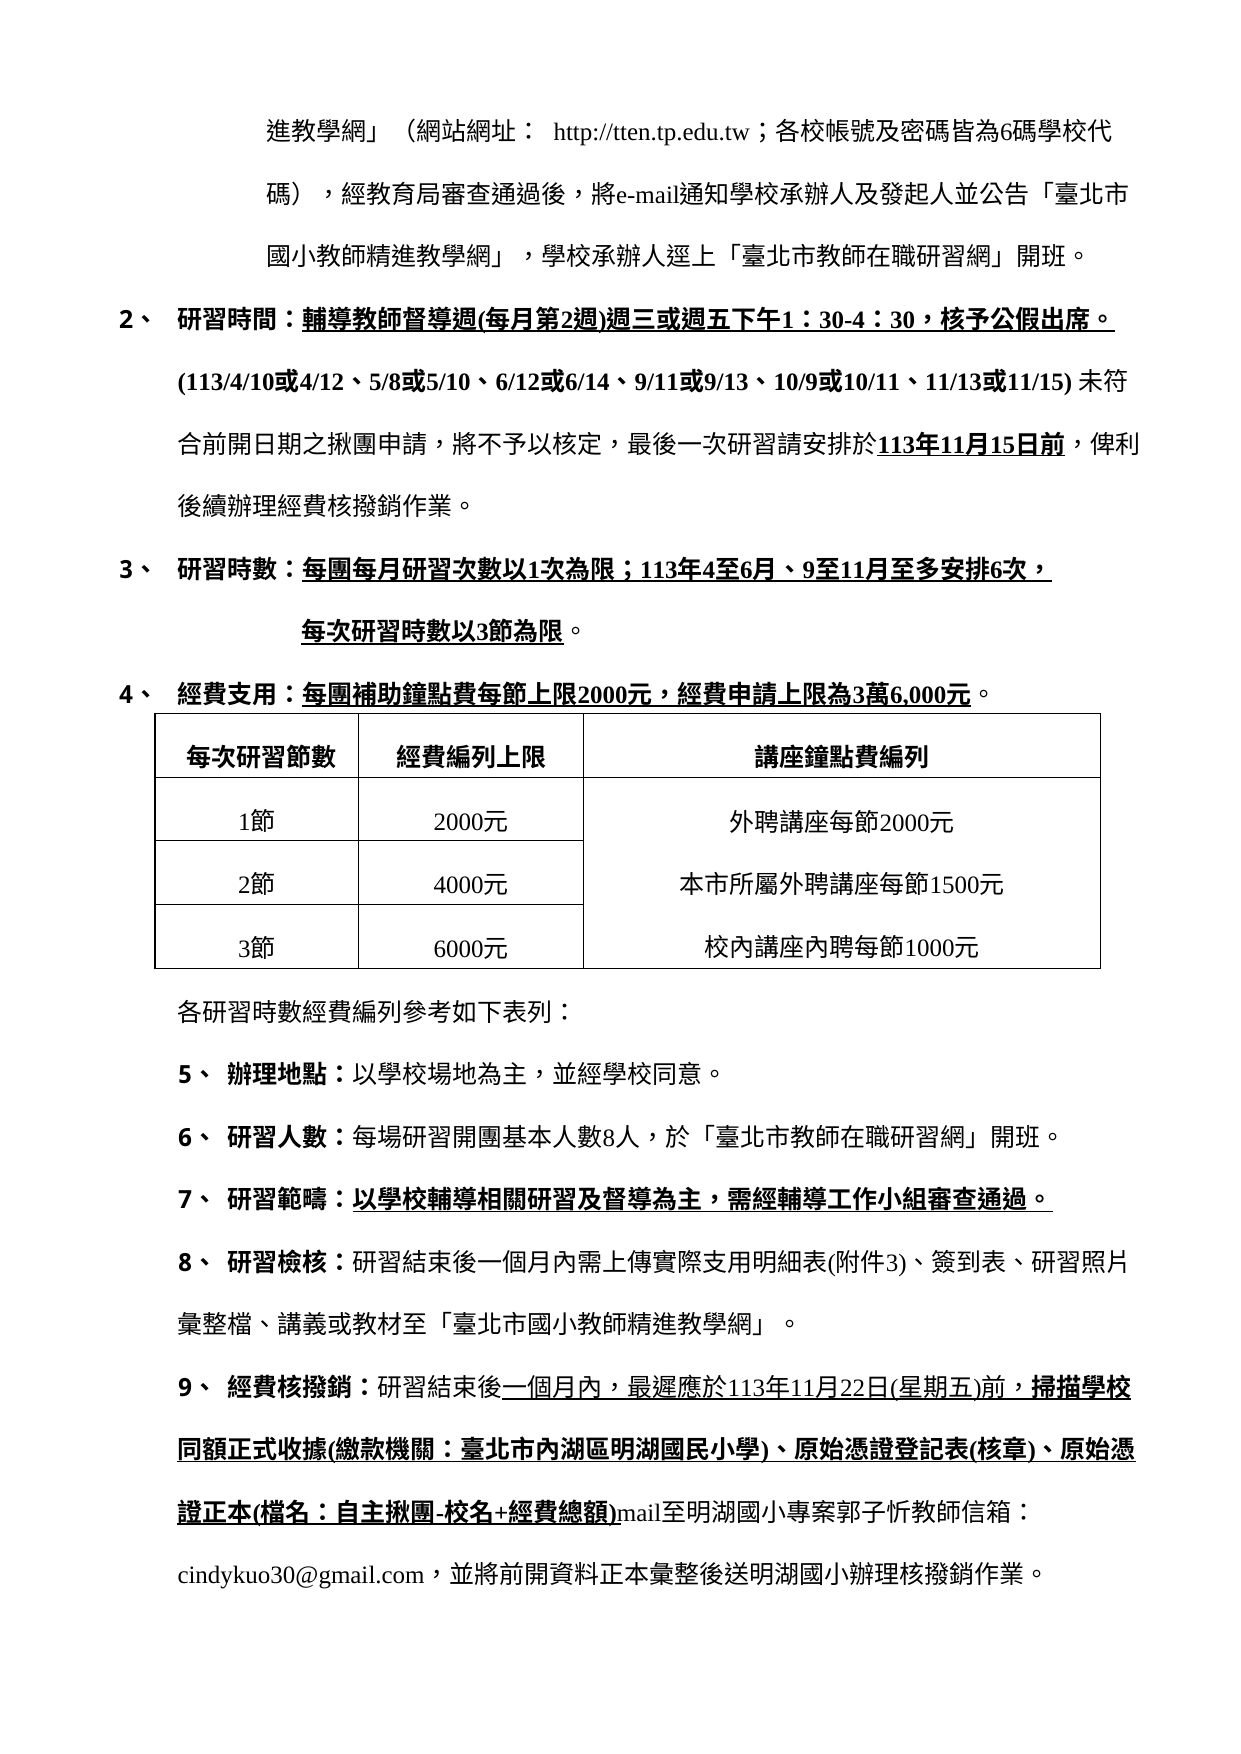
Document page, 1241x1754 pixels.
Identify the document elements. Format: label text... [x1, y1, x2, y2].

list 經費支用：每團補助鐘點費每節上限2000元，經費申請上限為3萬6,000元。 [118, 651, 1152, 713]
table_cell 4000元 [359, 841, 583, 904]
text 每次研習時數以3節為限。 [301, 588, 1152, 651]
table_cell 6000元 [359, 905, 583, 967]
text 各研習時數經費編列參考如下表列： [177, 968, 1152, 1031]
table_header 每次研習節數 [156, 714, 358, 777]
list 研習範疇：以學校輔導相關研習及督導為主，需經輔導工作小組審查通過。 [177, 1156, 1152, 1218]
list 研習人數：每場研習開團基本人數8人，於「臺北市教師在職研習網」開班。 [177, 1093, 1152, 1156]
list 研習時數：每團每月研習次數以1次為限；113年4至6月、9至11月至多安排6次， [118, 526, 1152, 588]
list 經費核撥銷：研習結束後一個月內，最遲應於113年11月22日(星期五)前，掃描學校同額正式收據(繳款機關：臺北市內湖區明湖國民小學)、原始憑證登記表(核章)、原始憑證正本(檔名：自主揪團-校名+經費總額)mail至明湖國小專案郭子忻教師信箱：cindykuo30@gmail.com，並將前開資料正本彙整後送明湖國小辦理核撥銷作業。 [177, 1343, 1152, 1593]
table_header 經費編列上限 [359, 714, 583, 777]
list 研習時間：輔導教師督導週(每月第2週)週三或週五下午1：30-4：30，核予公假出席。 [118, 276, 1152, 338]
list 辦理地點：以學校場地為主，並經學校同意。 [177, 1031, 1152, 1093]
table_cell 1節 [156, 778, 358, 840]
table_header 講座鐘點費編列 [584, 714, 1100, 777]
list 研習檢核：研習結束後一個月內需上傳實際支用明細表(附件3)、簽到表、研習照片彙整檔、講義或教材至「臺北市國小教師精進教學網」。 [177, 1218, 1152, 1343]
text (113/4/10或4/12、5/8或5/10、6/12或6/14、9/11或9/13、10/9或10/11、11/13或11/15) 未符合前開日期之揪團申請，將不予以核定，最後一次研習請安排於113年11月15日前，俾利後續辦理經費核撥銷作業。 [177, 338, 1152, 526]
table_cell 2000元 [359, 778, 583, 840]
table_cell 3節 [156, 905, 358, 967]
list 進教學網」（網站網址： http://tten.tp.edu.tw；各校帳號及密碼皆為6碼學校代碼），經教育局審查通過後，將e-mail通知學校承辦人及發起人並公告「臺北市國小教師精進教學網」，學校承辦人逕上「臺北市教師在職研習網」開班。 [148, 88, 1152, 276]
table_cell 2節 [156, 841, 358, 904]
table_cell 外聘講座每節2000元 本市所屬外聘講座每節1500元 校內講座內聘每節1000元 [584, 778, 1100, 967]
